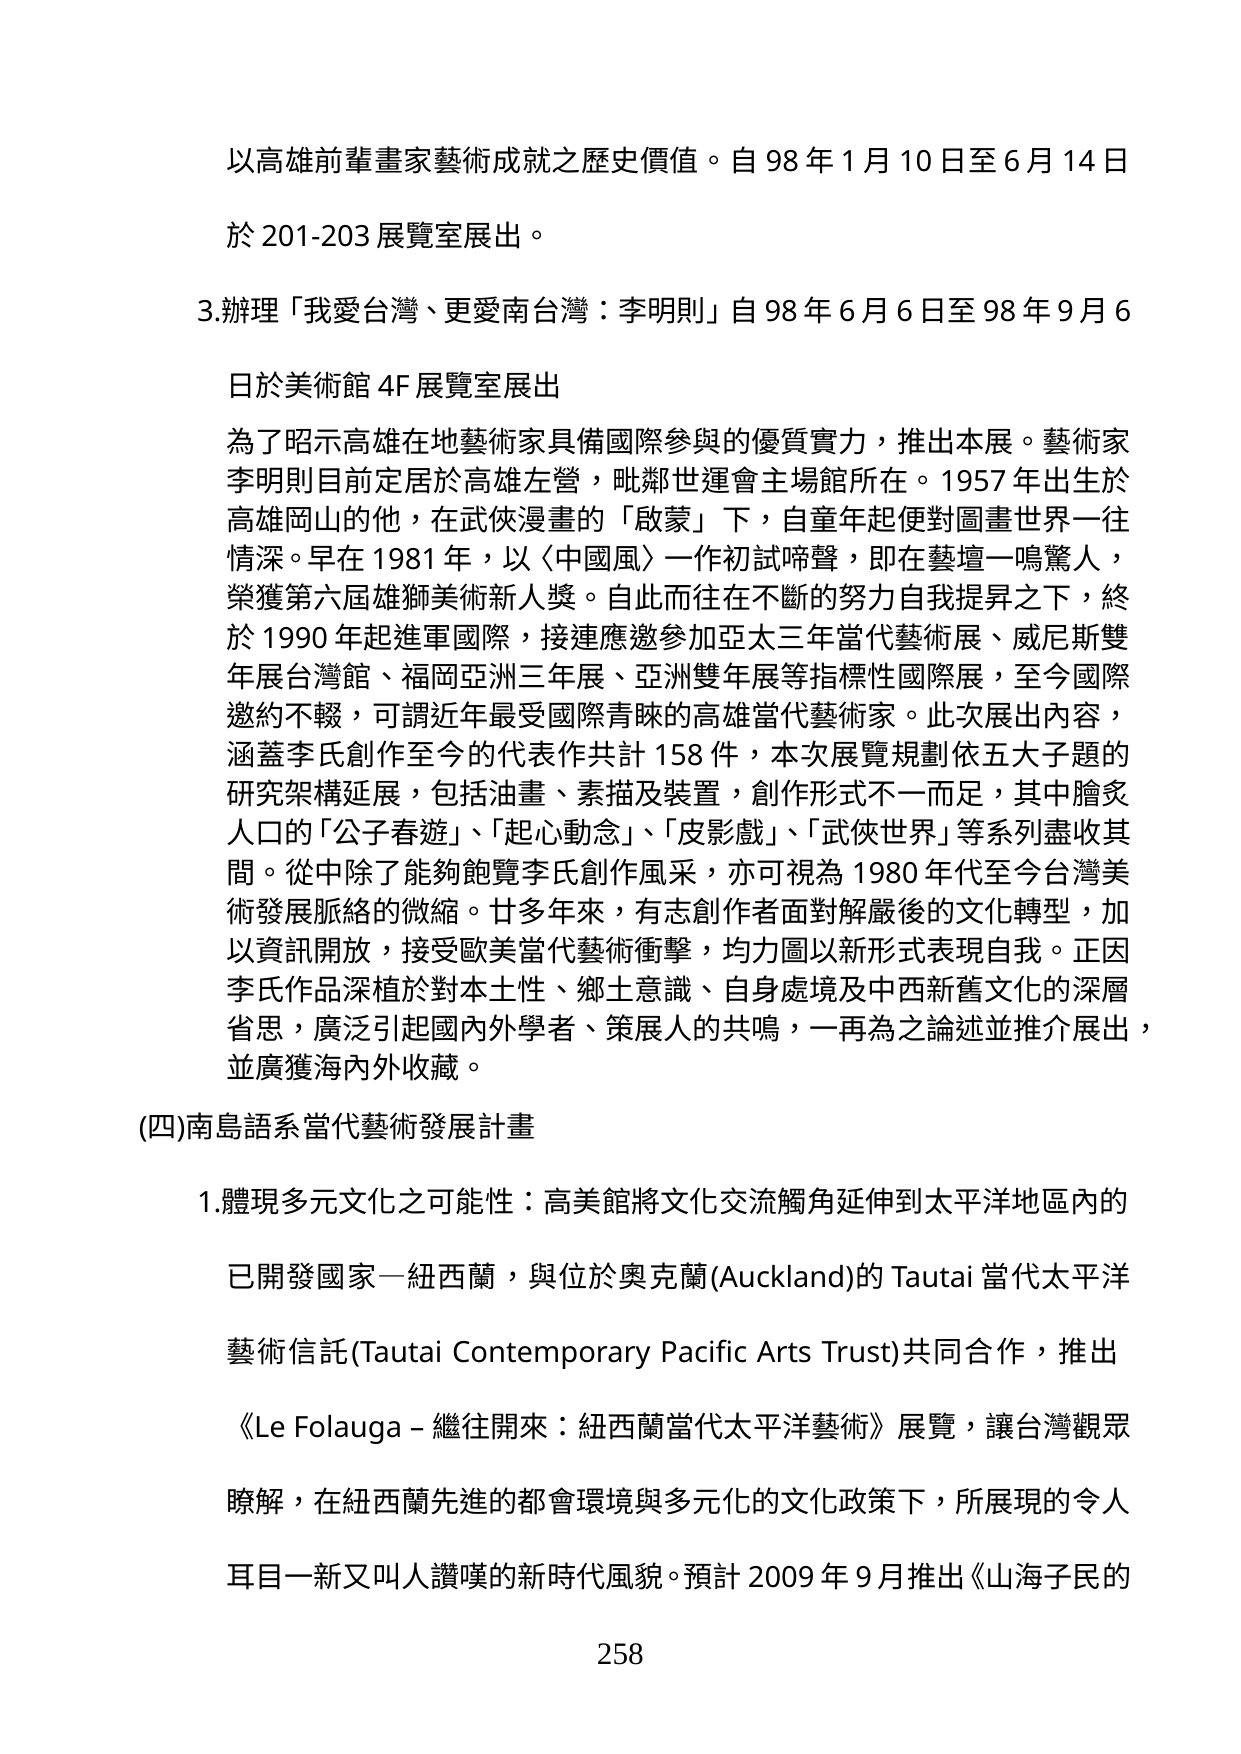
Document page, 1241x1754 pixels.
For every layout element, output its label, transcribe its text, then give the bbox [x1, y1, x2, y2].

text 1.體現多元文化之可能性：高美館將文化交流觸角延伸到太平洋地區內的已開發國家—紐西蘭，與位於奧克蘭(Auckland)的Tautai當代太平洋藝術信託(Tautai Contemporary Pacific Arts Trust)共同合作，推出《Le Folauga – 繼往開來：紐西蘭當代太平洋藝術》展覽，讓台灣觀眾瞭解，在紐西蘭先進的都會環境與多元化的文化政策下，所展現的令人耳目一新又叫人讚嘆的新時代風貌。預計2009年9月推出《山海子民的 [197, 1162, 1131, 1612]
text 以高雄前輩畫家藝術成就之歷史價值。自98年1月10日至6月14日於201-203展覽室展出。 [197, 121, 1131, 271]
text 3.辦理「我愛台灣、更愛南台灣：李明則」自98年6月6日至98年9月6日於美術館4F展覽室展出 [197, 271, 1131, 421]
text 為了昭示高雄在地藝術家具備國際參與的優質實力，推出本展。藝術家李明則目前定居於高雄左營，毗鄰世運會主場館所在。1957年出生於高雄岡山的他，在武俠漫畫的「啟蒙」下，自童年起便對圖畫世界一往情深。早在1981年，以〈中國風〉一作初試啼聲，即在藝壇一鳴驚人，榮獲第六屆雄獅美術新人獎。自此而往在不斷的努力自我提昇之下，終於1990年起進軍國際，接連應邀參加亞太三年當代藝術展、威尼斯雙年展台灣館、福岡亞洲三年展、亞洲雙年展等指標性國際展，至今國際邀約不輟，可謂近年最受國際青睞的高雄當代藝術家。此次展出內容，涵蓋李氏創作至今的代表作共計158件，本次展覽規劃依五大子題的研究架構延展，包括油畫、素描及裝置，創作形式不一而足，其中膾炙人口的「公子春遊」、「起心動念」、「皮影戲」、「武俠世界」等系列盡收其間。從中除了能夠飽覽李氏創作風采，亦可視為1980年代至今台灣美術發展脈絡的微縮。廿多年來，有志創作者面對解嚴後的文化轉型，加以資訊開放，接受歐美當代藝術衝擊，均力圖以新形式表現自我。正因李氏作品深植於對本土性、鄉土意識、自身處境及中西新舊文化的深層省思，廣泛引起國內外學者、策展人的共鳴，一再為之論述並推介展出，並廣獲海內外收藏。 [226, 421, 1131, 1087]
text (四)南島語系當代藝術發展計畫 [138, 1087, 1131, 1162]
